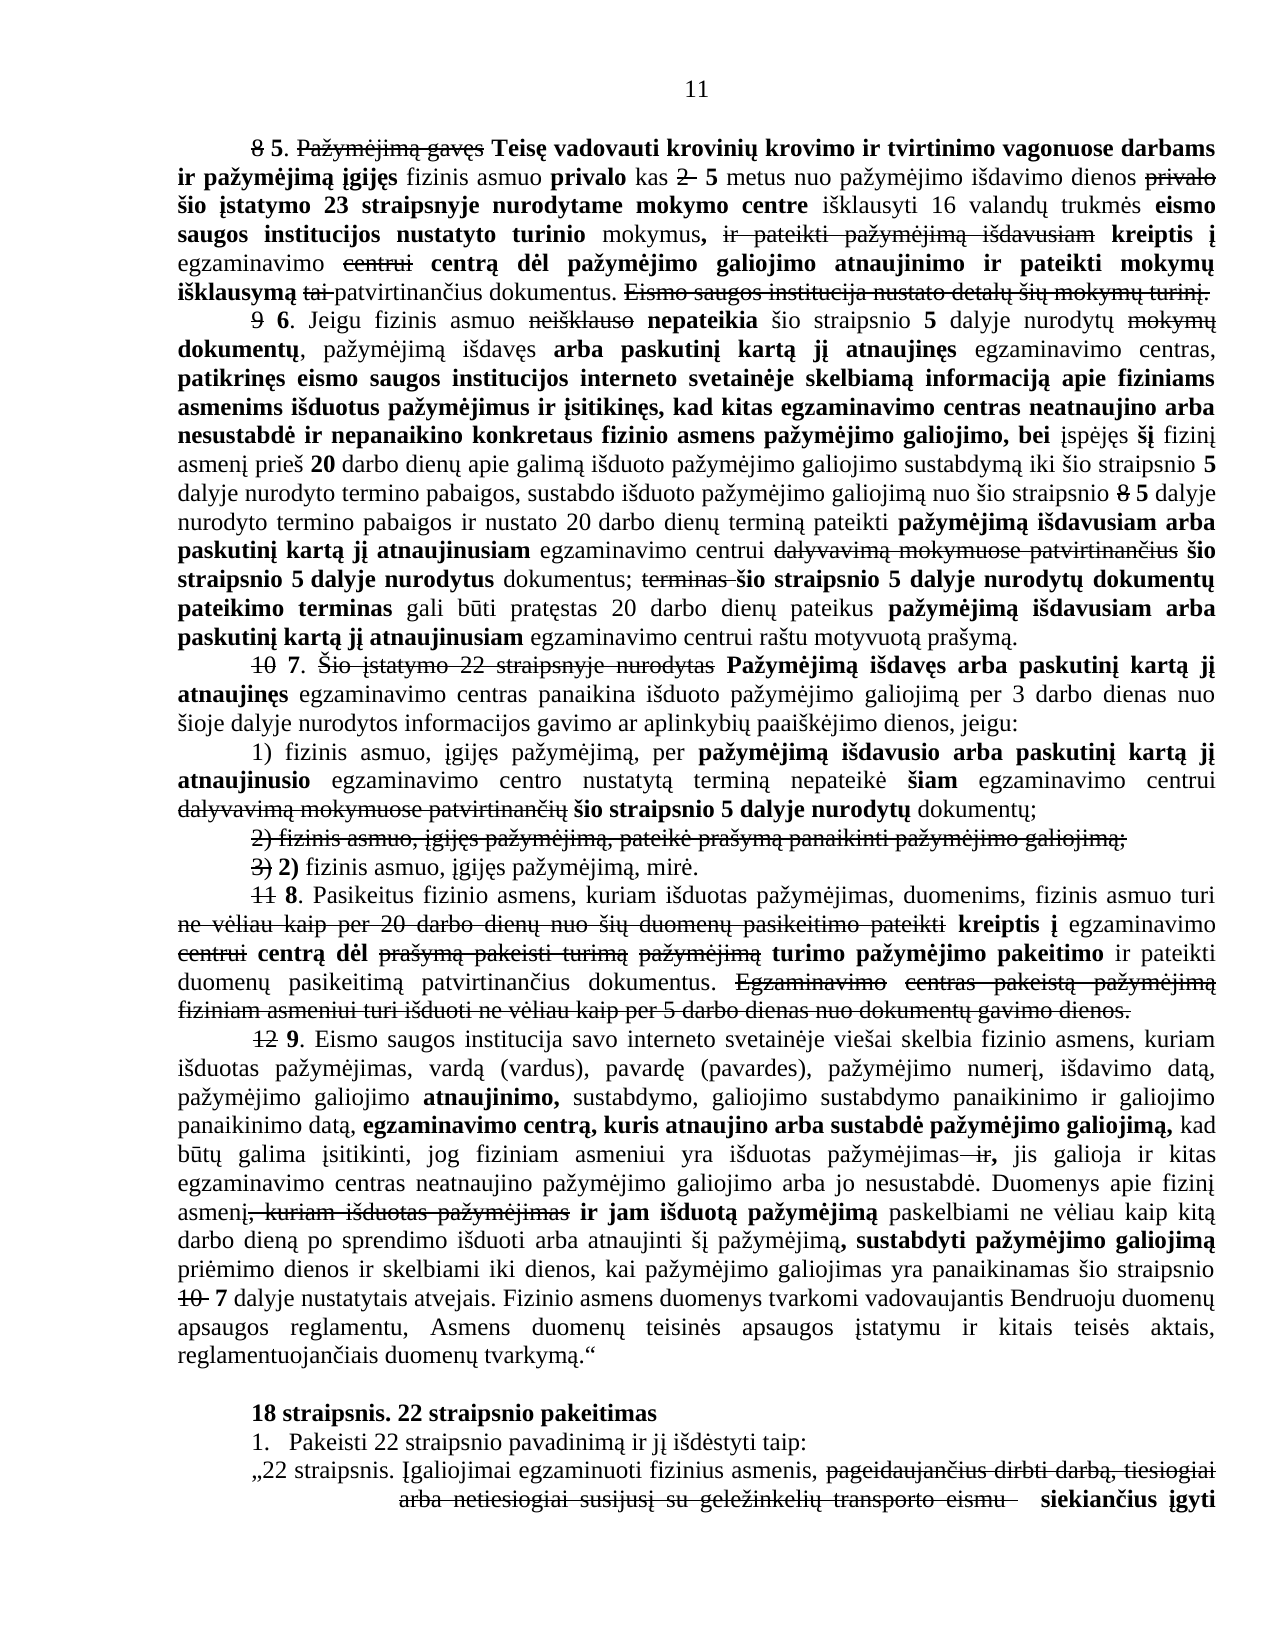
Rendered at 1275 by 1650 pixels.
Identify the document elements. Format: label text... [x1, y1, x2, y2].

text „22 straipsnis. Įgaliojimai egzaminuoti fizinius asmenis, pageidaujančius dirbti darbą, tiesiogiai arba netiesiogiai susijusį su geležinkelių transporto eismu siekiančius įgyti [251, 1455, 1216, 1513]
text 3) 2) fizinis asmuo, įgijęs pažymėjimą, mirė. [177, 852, 1216, 880]
text 1) fizinis asmuo, įgijęs pažymėjimą, per pažymėjimą išdavusio arba paskutinį kartą jį atnaujinusio egzaminavimo centro nustatytą terminą nepateikė šiam egzaminavimo centrui dalyvavimą mokymuose patvirtinančių šio straipsnio 5 dalyje nurodytų dokumentų; [177, 737, 1216, 823]
text 8 5. Pažymėjimą gavęs Teisę vadovauti krovinių krovimo ir tvirtinimo vagonuose darbams ir pažymėjimą įgijęs fizinis asmuo privalo kas 2 5 metus nuo pažymėjimo išdavimo dienos privalo šio įstatymo 23 straipsnyje nurodytame mokymo centre išklausyti 16 valandų trukmės eismo saugos institucijos nustatyto turinio mokymus, ir pateikti pažymėjimą išdavusiam kreiptis į egzaminavimo centrui centrą dėl pažymėjimo galiojimo atnaujinimo ir pateikti mokymų išklausymą tai patvirtinančius dokumentus. Eismo saugos institucija nustato detalų šių mokymų turinį. [177, 133, 1216, 305]
text 10 7. Šio įstatymo 22 straipsnyje nurodytas Pažymėjimą išdavęs arba paskutinį kartą jį atnaujinęs egzaminavimo centras panaikina išduoto pažymėjimo galiojimą per 3 darbo dienas nuo šioje dalyje nurodytos informacijos gavimo ar aplinkybių paaiškėjimo dienos, jeigu: [177, 650, 1216, 737]
text 9 6. Jeigu fizinis asmuo neišklauso nepateikia šio straipsnio 5 dalyje nurodytų mokymų dokumentų, pažymėjimą išdavęs arba paskutinį kartą jį atnaujinęs egzaminavimo centras, patikrinęs eismo saugos institucijos interneto svetainėje skelbiamą informaciją apie fiziniams asmenims išduotus pažymėjimus ir įsitikinęs, kad kitas egzaminavimo centras neatnaujino arba nesustabdė ir nepanaikino konkretaus fizinio asmens pažymėjimo galiojimo, bei įspėjęs šį fizinį asmenį prieš 20 darbo dienų apie galimą išduoto pažymėjimo galiojimo sustabdymą iki šio straipsnio 5 dalyje nurodyto termino pabaigos, sustabdo išduoto pažymėjimo galiojimą nuo šio straipsnio 8 5 dalyje nurodyto termino pabaigos ir nustato 20 darbo dienų terminą pateikti pažymėjimą išdavusiam arba paskutinį kartą jį atnaujinusiam egzaminavimo centrui dalyvavimą mokymuose patvirtinančius šio straipsnio 5 dalyje nurodytus dokumentus; terminas šio straipsnio 5 dalyje nurodytų dokumentų pateikimo terminas gali būti pratęstas 20 darbo dienų pateikus pažymėjimą išdavusiam arba paskutinį kartą jį atnaujinusiam egzaminavimo centrui raštu motyvuotą prašymą. [177, 305, 1216, 650]
text 18 straipsnis. 22 straipsnio pakeitimas [177, 1398, 1216, 1427]
text 11 8. Pasikeitus fizinio asmens, kuriam išduotas pažymėjimas, duomenims, fizinis asmuo turi ne vėliau kaip per 20 darbo dienų nuo šių duomenų pasikeitimo pateikti kreiptis į egzaminavimo centrui centrą dėl prašymą pakeisti turimą pažymėjimą turimo pažymėjimo pakeitimo ir pateikti duomenų pasikeitimą patvirtinančius dokumentus. Egzaminavimo centras pakeistą pažymėjimą fiziniam asmeniui turi išduoti ne vėliau kaip per 5 darbo dienas nuo dokumentų gavimo dienos. [177, 880, 1216, 1024]
text 12 9. Eismo saugos institucija savo interneto svetainėje viešai skelbia fizinio asmens, kuriam išduotas pažymėjimas, vardą (vardus), pavardę (pavardes), pažymėjimo numerį, išdavimo datą, pažymėjimo galiojimo atnaujinimo, sustabdymo, galiojimo sustabdymo panaikinimo ir galiojimo panaikinimo datą, egzaminavimo centrą, kuris atnaujino arba sustabdė pažymėjimo galiojimą, kad būtų galima įsitikinti, jog fiziniam asmeniui yra išduotas pažymėjimas ir, jis galioja ir kitas egzaminavimo centras neatnaujino pažymėjimo galiojimo arba jo nesustabdė. Duomenys apie fizinį asmenį, kuriam išduotas pažymėjimas ir jam išduotą pažymėjimą paskelbiami ne vėliau kaip kitą darbo dieną po sprendimo išduoti arba atnaujinti šį pažymėjimą, sustabdyti pažymėjimo galiojimą priėmimo dienos ir skelbiami iki dienos, kai pažymėjimo galiojimas yra panaikinamas šio straipsnio 10 7 dalyje nustatytais atvejais. Fizinio asmens duomenys tvarkomi vadovaujantis Bendruoju duomenų apsaugos reglamentu, Asmens duomenų teisinės apsaugos įstatymu ir kitais teisės aktais, reglamentuojančiais duomenų tvarkymą.“ [177, 1024, 1216, 1369]
text 2) fizinis asmuo, įgijęs pažymėjimą, pateikė prašymą panaikinti pažymėjimo galiojimą; [177, 823, 1216, 852]
text 1. Pakeisti 22 straipsnio pavadinimą ir jį išdėstyti taip: [251, 1427, 1216, 1455]
